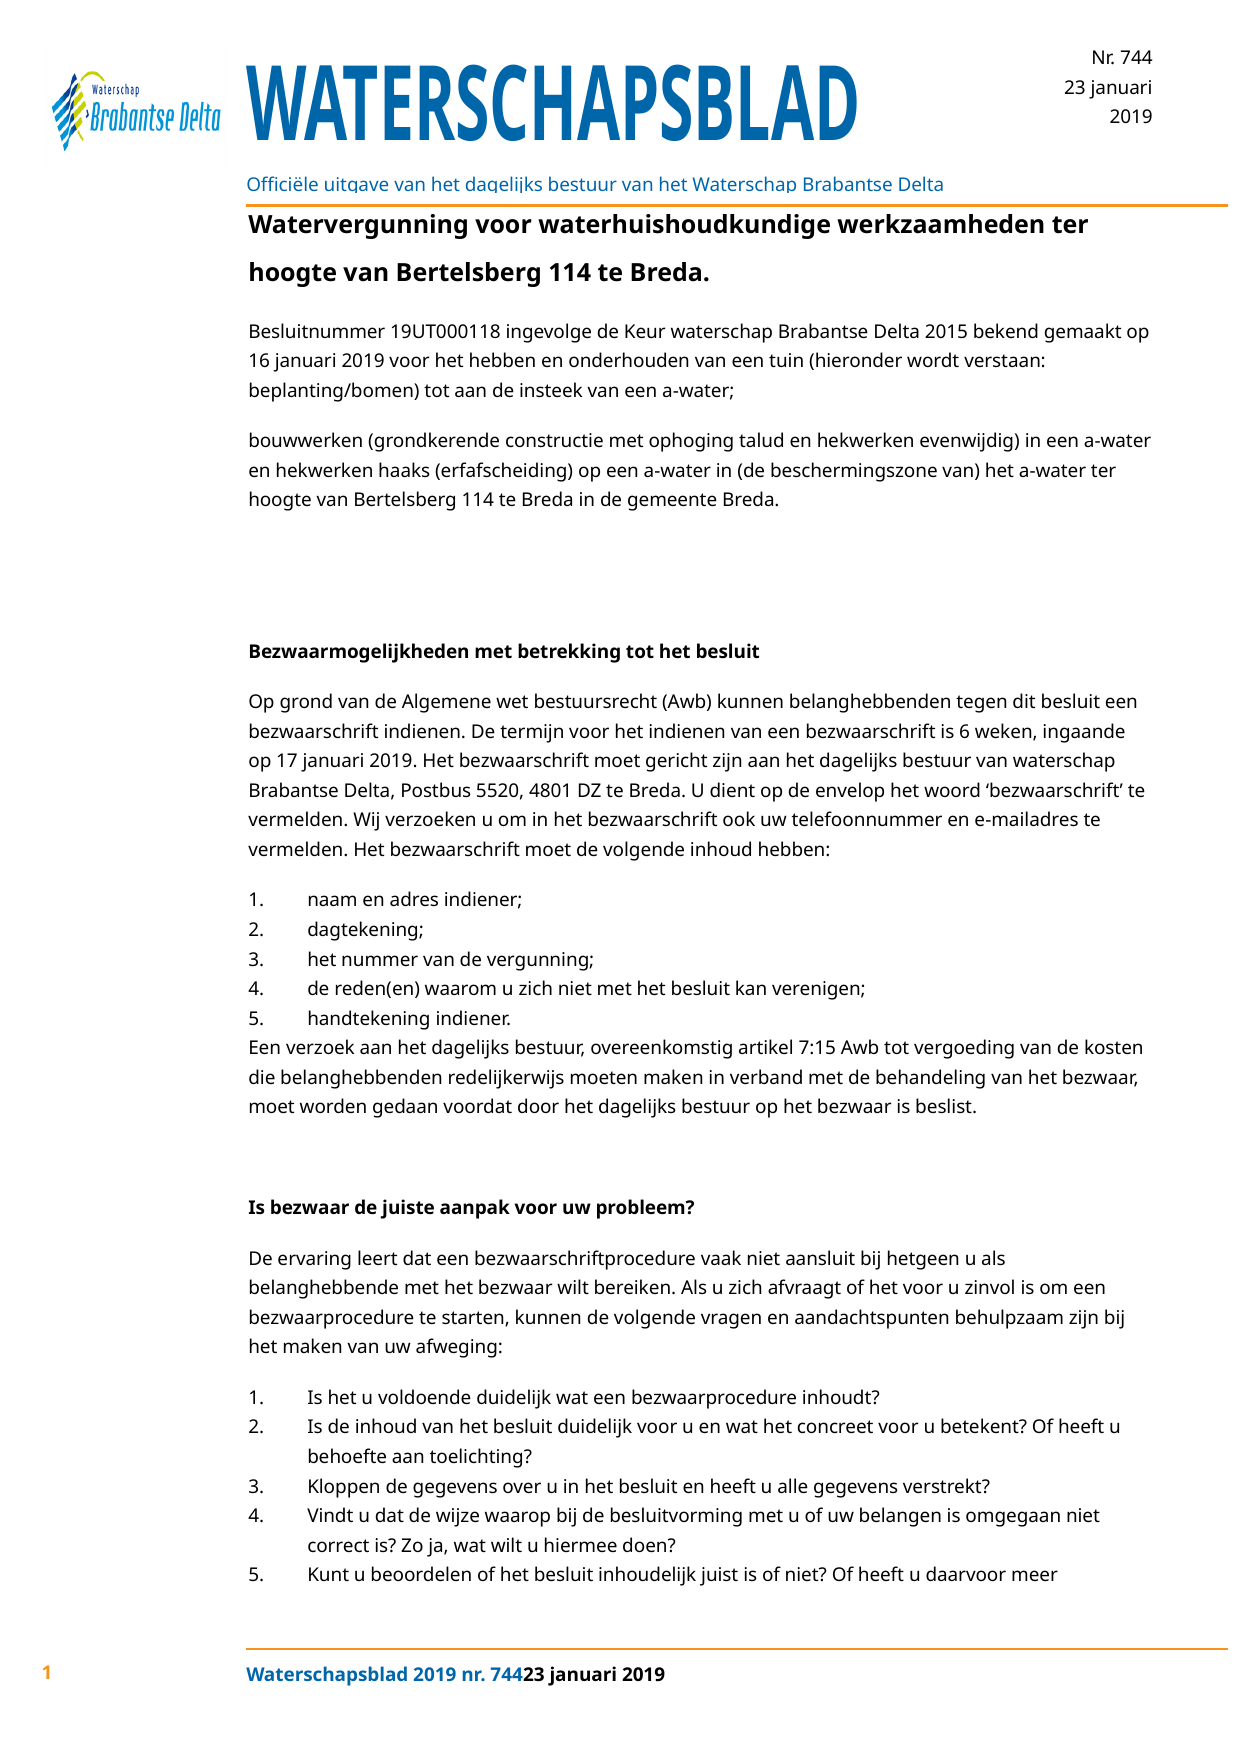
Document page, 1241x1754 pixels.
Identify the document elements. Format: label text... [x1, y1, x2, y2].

list naam en adres indiener; [248, 887, 1152, 912]
text bouwwerken (grondkerende constructie met ophoging talud en hekwerken evenwijdig) in een a-water en hekwerken haaks (erfafscheiding) op een a-water in (de beschermingszone van) het a-water ter hoogte van Bertelsberg 114 te Breda in de gemeente Breda. [248, 427, 1152, 512]
text Een verzoek aan het dagelijks bestuur, overeenkomstig artikel 7:15 Awb tot vergoeding van de kosten die belanghebbenden redelijkerwijs moeten maken in verband met de behandeling van het bezwaar, moet worden gedaan voordat door het dagelijks bestuur op het bezwaar is beslist. [248, 1034, 1152, 1119]
text Watervergunning voor waterhuishoudkundige werkzaamheden ter hoogte van Bertelsberg 114 te Breda. [248, 207, 1152, 288]
list dagtekening; [248, 916, 1152, 942]
list Is het u voldoende duidelijk wat een bezwaarprocedure inhoudt? [248, 1384, 1152, 1410]
text Besluitnummer 19UT000118 ingevolge de Keur waterschap Brabantse Delta 2015 bekend gemaakt op 16 januari 2019 voor het hebben en onderhouden van een tuin (hieronder wordt verstaan: beplanting/bomen) tot aan de insteek van een a-water; [248, 318, 1152, 403]
list het nummer van de vergunning; [248, 946, 1152, 972]
text Bezwaarmogelijkheden met betrekking tot het besluit [248, 638, 1152, 664]
list Kloppen de gegevens over u in het besluit en heeft u alle gegevens verstrekt? [248, 1473, 1152, 1499]
picture [41, 47, 231, 172]
text De ervaring leert dat een bezwaarschriftprocedure vaak niet aansluit bij hetgeen u als belanghebbende met het bezwaar wilt bereiken. Als u zich afvraagt of het voor u zinvol is om een bezwaarprocedure te starten, kunnen de volgende vragen en aandachtspunten behulpzaam zijn bij het maken van uw afweging: [248, 1245, 1152, 1359]
list handtekening indiener. [248, 1005, 1152, 1031]
list Is de inhoud van het besluit duidelijk voor u en wat het concreet voor u betekent? Of heeft u behoefte aan toelichting? [248, 1414, 1152, 1469]
text Op grond van de Algemene wet bestuursrecht (Awb) kunnen belanghebbenden tegen dit besluit een bezwaarschrift indienen. De termijn voor het indienen van een bezwaarschrift is 6 weken, ingaande op 17 januari 2019. Het bezwaarschrift moet gericht zijn aan het dagelijks bestuur van waterschap Brabantse Delta, Postbus 5520, 4801 DZ te Breda. U dient op de envelop het woord ‘bezwaarschrift’ te vermelden. Wij verzoeken u om in het bezwaarschrift ook uw telefoonnummer en e‑mailadres te vermelden. Het bezwaarschrift moet de volgende inhoud hebben: [248, 688, 1152, 862]
list de reden(en) waarom u zich niet met het besluit kan verenigen; [248, 975, 1152, 1001]
list Kunt u beoordelen of het besluit inhoudelijk juist is of niet? Of heeft u daarvoor meer [248, 1562, 1152, 1587]
list Vindt u dat de wijze waarop bij de besluitvorming met u of uw belangen is omgegaan niet correct is? Zo ja, wat wilt u hiermee doen? [248, 1502, 1152, 1558]
text Is bezwaar de juiste aanpak voor uw probleem? [248, 1194, 1152, 1220]
